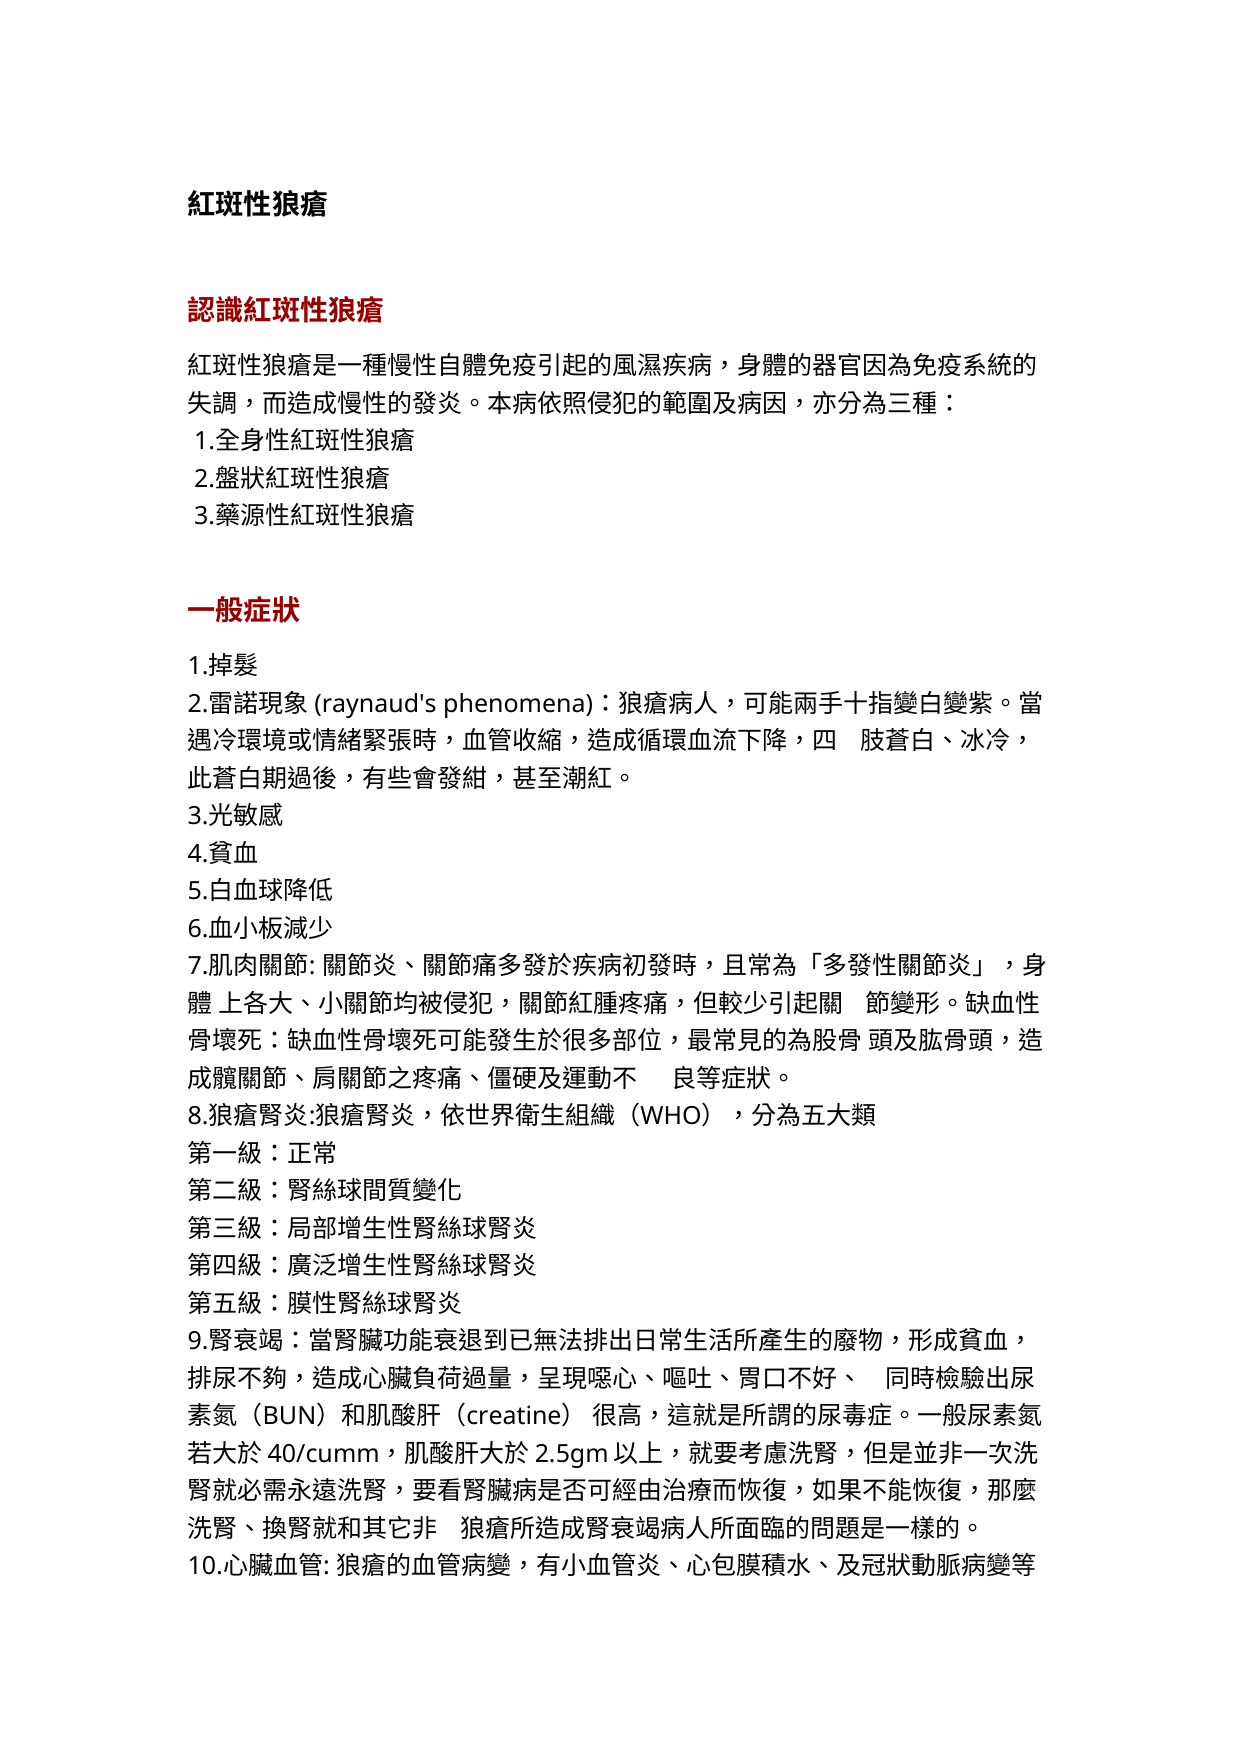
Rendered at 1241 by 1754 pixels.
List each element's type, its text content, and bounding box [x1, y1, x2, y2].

table_header 認識紅斑性狼瘡 紅斑性狼瘡是一種慢性自體免疫引起的風濕疾病，身體的器官因為免疫系統的失調，而造成慢性的發炎。本病依照侵犯的範圍及病因，亦分為三種： 1.全身性紅斑性狼瘡 2.盤狀紅斑性狼瘡 3.藥源性紅斑性狼瘡 一般症狀 1.掉髮 2.雷諾現象 (raynaud's phenomena)：狼瘡病人，可能兩手十指變白變紫。當遇冷環境或情緒緊張時，血管收縮，造成循環血流下降，四 肢蒼白、冰冷，此蒼白期過後，有些會發紺，甚至潮紅。 3.光敏感 4.貧血 5.白血球降低 6.血小板減少 7.肌肉關節: 關節炎、關節痛多發於疾病初發時，且常為「多發性關節炎」，身體 上各大、小關節均被侵犯，關節紅腫疼痛，但較少引起關 節變形。缺血性骨壞死：缺血性骨壞死可能發生於很多部位，最常見的為股骨 頭及肱骨頭，造成髖關節、肩關節之疼痛、僵硬及運動不 良等症狀。 8.狼瘡腎炎:狼瘡腎炎，依世界衛生組織（WHO），分為五大類 第一級：正常 第二級：腎絲球間質變化 第三級：局部增生性腎絲球腎炎 第四級：廣泛增生性腎絲球腎炎 第五級：膜性腎絲球腎炎 9.腎衰竭：當腎臟功能衰退到已無法排出日常生活所產生的廢物，形成貧血，排尿不夠，造成心臟負荷過量，呈現噁心、嘔吐、胃口不好、 同時檢驗出尿素氮（BUN）和肌酸肝（creatine） 很高，這就是所謂的尿毒症。一般尿素氮若大於40/cumm，肌酸肝大於2.5gm以上，就要考慮洗腎，但是並非一次洗腎就必需永遠洗腎，要看腎臟病是否可經由治療而恢復，如果不能恢復，那麼洗腎、換腎就和其它非 狼瘡所造成腎衰竭病人所面臨的問題是一樣的。 10.心臟血管: 狼瘡的血管病變，有小血管炎、心包膜積水、及冠狀動脈病變等 [186, 269, 1054, 1584]
subtitle 紅斑性狼瘡 [187, 164, 1053, 239]
